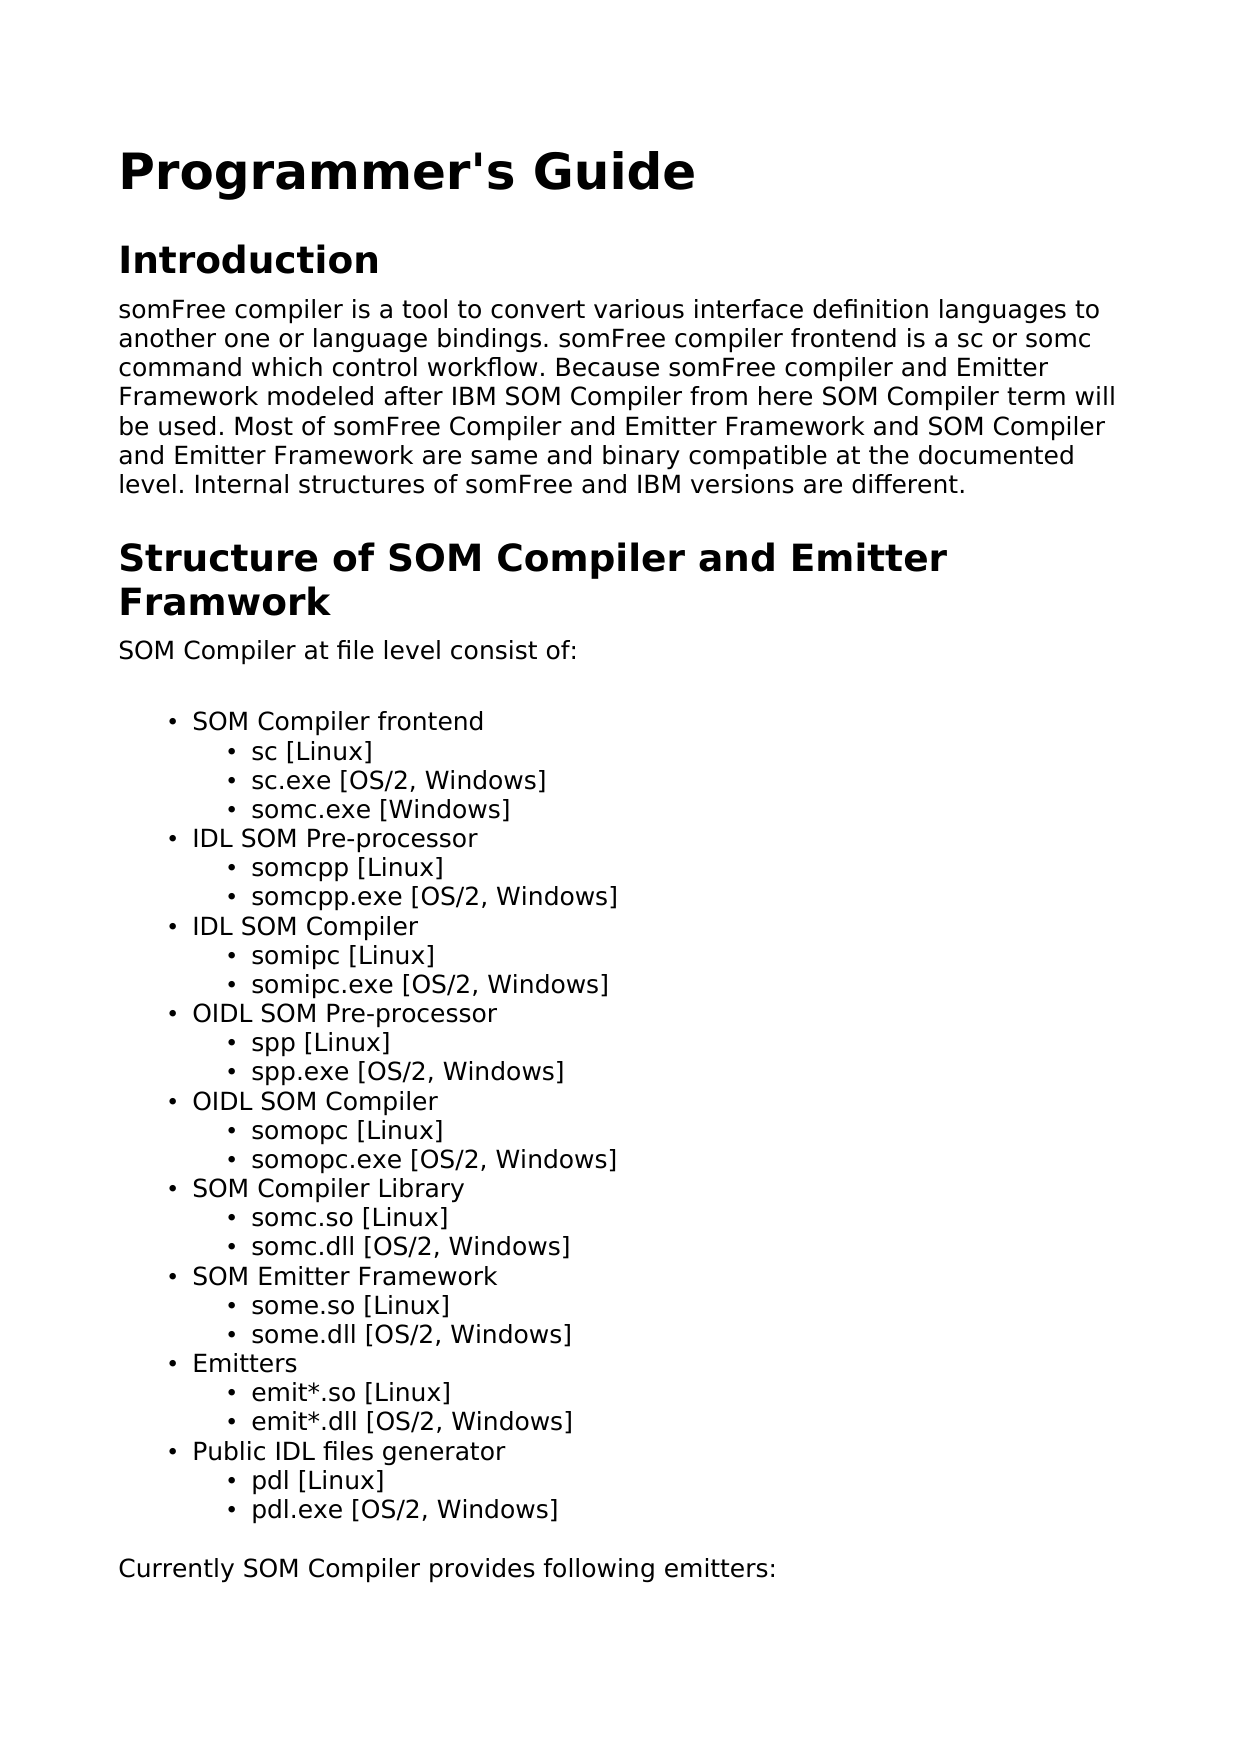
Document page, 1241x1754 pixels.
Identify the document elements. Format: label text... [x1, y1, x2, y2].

list IDL SOM Compiler [177, 912, 1122, 941]
text somFree compiler is a tool to convert various interface definition languages to another one or language bindings. somFree compiler frontend is a sc or somc command which control workflow. Because somFree compiler and Emitter Framework modeled after IBM SOM Compiler from here SOM Compiler term will be used. Most of somFree Compiler and Emitter Framework and SOM Compiler and Emitter Framework are same and binary compatible at the documented level. Internal structures of somFree and IBM versions are different. [118, 295, 1122, 499]
list somopc [Linux] [236, 1116, 1122, 1145]
list some.so [Linux] [236, 1291, 1122, 1320]
list somc.so [Linux] [236, 1203, 1122, 1233]
list pdl.exe [OS/2, Windows] [236, 1495, 1122, 1524]
list emit*.so [Linux] [236, 1378, 1122, 1408]
list emit*.dll [OS/2, Windows] [236, 1408, 1122, 1437]
list sc.exe [OS/2, Windows] [236, 766, 1122, 795]
list somcpp [Linux] [236, 853, 1122, 883]
list SOM Compiler frontend [177, 708, 1122, 737]
list SOM Compiler Library [177, 1174, 1122, 1203]
list spp.exe [OS/2, Windows] [236, 1058, 1122, 1087]
list sc [Linux] [236, 737, 1122, 766]
list OIDL SOM Compiler [177, 1087, 1122, 1116]
subtitle Structure of SOM Compiler and Emitter Framwork [118, 537, 1122, 624]
list somc.dll [OS/2, Windows] [236, 1233, 1122, 1262]
list IDL SOM Pre-processor [177, 824, 1122, 853]
text SOM Compiler at file level consist of: [118, 636, 1122, 666]
list some.dll [OS/2, Windows] [236, 1320, 1122, 1349]
list spp [Linux] [236, 1028, 1122, 1058]
list pdl [Linux] [236, 1466, 1122, 1495]
list Public IDL files generator [177, 1437, 1122, 1466]
list somipc.exe [OS/2, Windows] [236, 970, 1122, 999]
list Emitters [177, 1349, 1122, 1378]
list somc.exe [Windows] [236, 795, 1122, 824]
list somopc.exe [OS/2, Windows] [236, 1145, 1122, 1174]
list SOM Emitter Framework [177, 1262, 1122, 1291]
subtitle Introduction [118, 239, 1122, 282]
list somcpp.exe [OS/2, Windows] [236, 883, 1122, 912]
list somipc [Linux] [236, 941, 1122, 970]
text Currently SOM Compiler provides following emitters: [118, 1554, 1122, 1583]
list OIDL SOM Pre-processor [177, 999, 1122, 1028]
subtitle Programmer's Guide [118, 143, 1122, 201]
